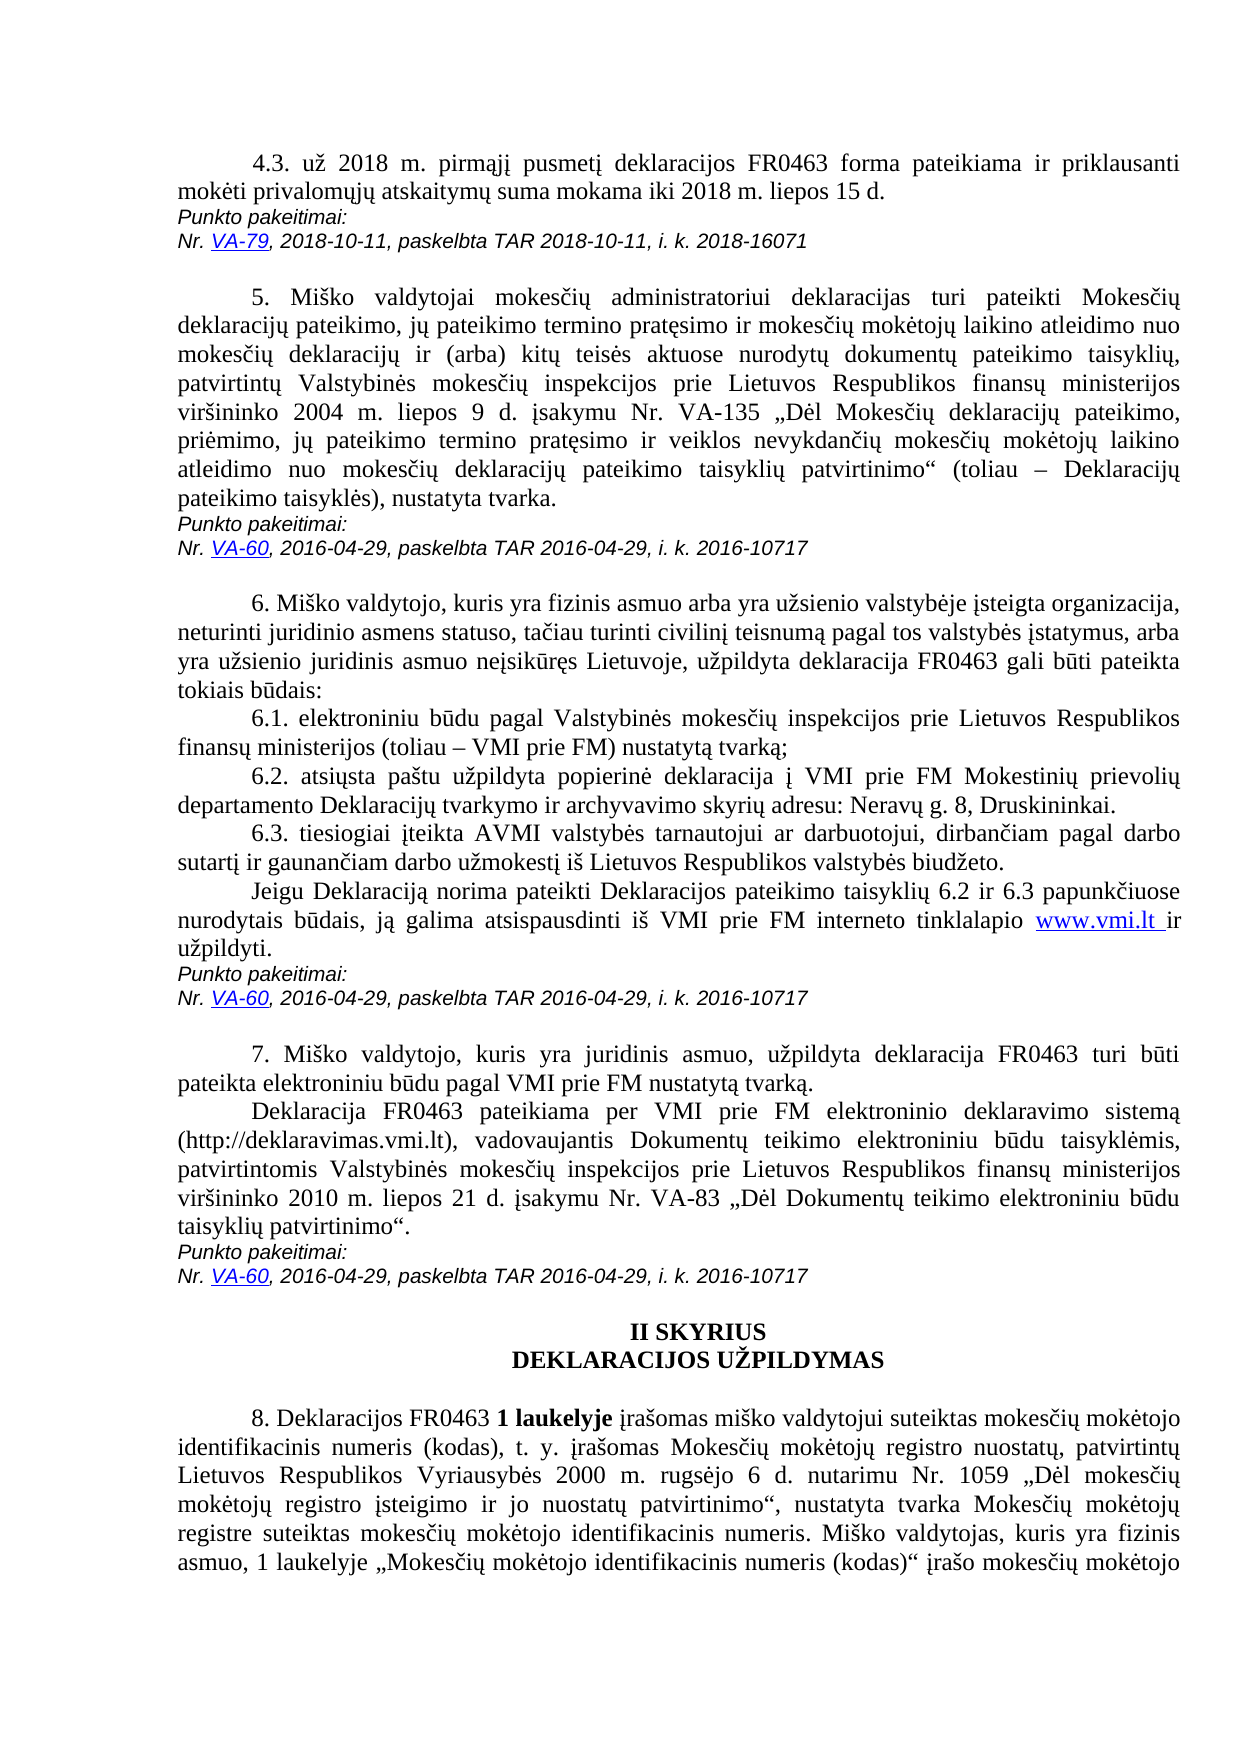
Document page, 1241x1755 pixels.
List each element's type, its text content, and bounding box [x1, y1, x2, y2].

text 6.2. atsiųsta paštu užpildyta popierinė deklaracija į VMI prie FM Mokestinių prievolių departamento Deklaracijų tvarkymo ir archyvavimo skyrių adresu: Neravų g. 8, Druskininkai. [177, 761, 1181, 818]
text Punkto pakeitimai: [177, 1240, 1181, 1264]
text 6.1. elektroniniu būdu pagal Valstybinės mokesčių inspekcijos prie Lietuvos Respublikos finansų ministerijos (toliau – VMI prie FM) nustatytą tvarką; [177, 703, 1181, 761]
text Nr. VA-79, 2018-10-11, paskelbta TAR 2018-10-11, i. k. 2018-16071 [177, 229, 1181, 253]
text 4.3. už 2018 m. pirmąjį pusmetį deklaracijos FR0463 forma pateikiama ir priklausanti mokėti privalomųjų atskaitymų suma mokama iki 2018 m. liepos 15 d. [177, 148, 1181, 205]
text Punkto pakeitimai: [177, 205, 1181, 229]
text Nr. VA-60, 2016-04-29, paskelbta TAR 2016-04-29, i. k. 2016-10717 [177, 1264, 1181, 1288]
text 5. Miško valdytojai mokesčių administratoriui deklaracijas turi pateikti Mokesčių deklaracijų pateikimo, jų pateikimo termino pratęsimo ir mokesčių mokėtojų laikino atleidimo nuo mokesčių deklaracijų ir (arba) kitų teisės aktuose nurodytų dokumentų pateikimo taisyklių, patvirtintų Valstybinės mokesčių inspekcijos prie Lietuvos Respublikos finansų ministerijos viršininko 2004 m. liepos 9 d. įsakymu Nr. VA-135 „Dėl Mokesčių deklaracijų pateikimo, priėmimo, jų pateikimo termino pratęsimo ir veiklos nevykdančių mokesčių mokėtojų laikino atleidimo nuo mokesčių deklaracijų pateikimo taisyklių patvirtinimo“ (toliau – Deklaracijų pateikimo taisyklės), nustatyta tvarka. [177, 282, 1181, 512]
text 7. Miško valdytojo, kuris yra juridinis asmuo, užpildyta deklaracija FR0463 turi būti pateikta elektroniniu būdu pagal VMI prie FM nustatytą tvarką. [177, 1039, 1181, 1096]
text Deklaracija FR0463 pateikiama per VMI prie FM elektroninio deklaravimo sistemą (http://deklaravimas.vmi.lt), vadovaujantis Dokumentų teikimo elektroniniu būdu taisyklėmis, patvirtintomis Valstybinės mokesčių inspekcijos prie Lietuvos Respublikos finansų ministerijos viršininko 2010 m. liepos 21 d. įsakymu Nr. VA-83 „Dėl Dokumentų teikimo elektroniniu būdu taisyklių patvirtinimo“. [177, 1096, 1181, 1240]
text Nr. VA-60, 2016-04-29, paskelbta TAR 2016-04-29, i. k. 2016-10717 [177, 986, 1181, 1010]
text DEKLARACIJOS UŽPILDYMAS [215, 1346, 1181, 1374]
text 6.3. tiesiogiai įteikta AVMI valstybės tarnautojui ar darbuotojui, dirbančiam pagal darbo sutartį ir gaunančiam darbo užmokestį iš Lietuvos Respublikos valstybės biudžeto. [177, 818, 1181, 876]
text 6. Miško valdytojo, kuris yra fizinis asmuo arba yra užsienio valstybėje įsteigta organizacija, neturinti juridinio asmens statuso, tačiau turinti civilinį teisnumą pagal tos valstybės įstatymus, arba yra užsienio juridinis asmuo neįsikūręs Lietuvoje, užpildyta deklaracija FR0463 gali būti pateikta tokiais būdais: [177, 588, 1181, 703]
text Punkto pakeitimai: [177, 512, 1181, 536]
text II SKYRIUS [215, 1317, 1181, 1346]
text 8. Deklaracijos FR0463 1 laukelyje įrašomas miško valdytojui suteiktas mokesčių mokėtojo identifikacinis numeris (kodas), t. y. įrašomas Mokesčių mokėtojų registro nuostatų, patvirtintų Lietuvos Respublikos Vyriausybės 2000 m. rugsėjo 6 d. nutarimu Nr. 1059 „Dėl mokesčių mokėtojų registro įsteigimo ir jo nuostatų patvirtinimo“, nustatyta tvarka Mokesčių mokėtojų registre suteiktas mokesčių mokėtojo identifikacinis numeris. Miško valdytojas, kuris yra fizinis asmuo, 1 laukelyje „Mokesčių mokėtojo identifikacinis numeris (kodas)“ įrašo mokesčių mokėtojo [177, 1403, 1181, 1576]
text Jeigu Deklaraciją norima pateikti Deklaracijos pateikimo taisyklių 6.2 ir 6.3 papunkčiuose nurodytais būdais, ją galima atsispausdinti iš VMI prie FM interneto tinklalapio www.vmi.lt ir užpildyti. [177, 876, 1181, 962]
text Nr. VA-60, 2016-04-29, paskelbta TAR 2016-04-29, i. k. 2016-10717 [177, 536, 1181, 560]
text Punkto pakeitimai: [177, 962, 1181, 986]
